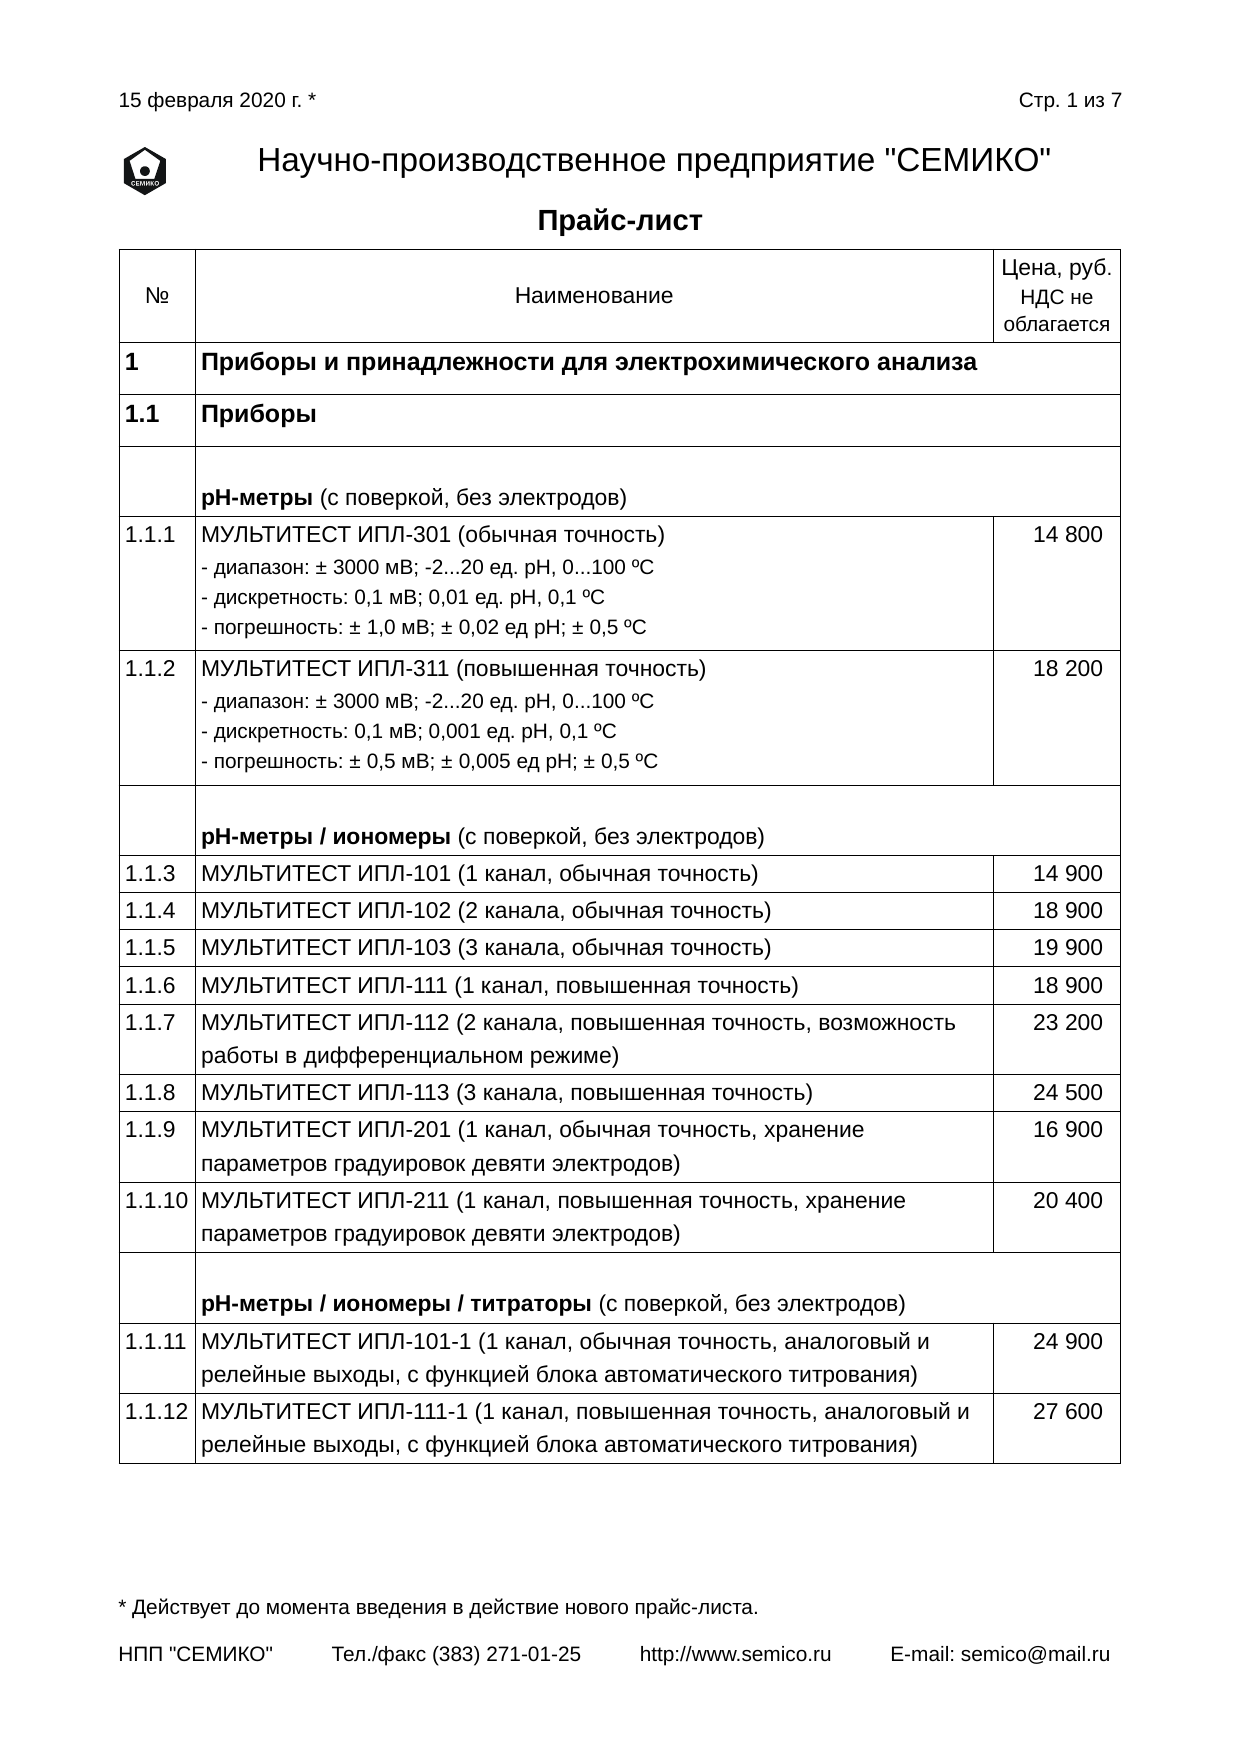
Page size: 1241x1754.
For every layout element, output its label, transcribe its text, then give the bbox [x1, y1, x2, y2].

table_cell 24 500 [994, 1075, 1120, 1111]
table_cell pH-метры (с поверкой, без электродов) [196, 447, 1120, 516]
table_cell МУЛЬТИТЕСТ ИПЛ-301 (обычная точность) - диапазон: ± 3000 мВ; -2...20 ед. pH, 0...100 ºC - дискретность: 0,1 мВ; 0,01 ед. pH, 0,1 ºC - погрешность: ± 1,0 мВ; ± 0,02 ед pH; ± 0,5 ºC [196, 517, 993, 650]
table_cell [120, 1253, 195, 1322]
table_cell 1.1.11 [120, 1324, 195, 1393]
table_cell МУЛЬТИТЕСТ ИПЛ-211 (1 канал, повышенная точность, хранение параметров градуировок девяти электродов) [196, 1183, 993, 1252]
table_cell 24 900 [994, 1324, 1120, 1393]
table_cell 23 200 [994, 1005, 1120, 1074]
table_cell МУЛЬТИТЕСТ ИПЛ-113 (3 канала, повышенная точность) [196, 1075, 993, 1111]
table_cell МУЛЬТИТЕСТ ИПЛ-112 (2 канала, повышенная точность, возможность работы в дифференциальном режиме) [196, 1005, 993, 1074]
table_cell 1.1.3 [120, 856, 195, 892]
table_cell [120, 786, 195, 855]
table_cell [120, 447, 195, 516]
table_header Наименование [196, 250, 993, 342]
table_cell 1.1.12 [120, 1394, 195, 1463]
table_cell pH-метры / иономеры (с поверкой, без электродов) [196, 786, 1120, 855]
table_cell 14 800 [994, 517, 1120, 650]
table_cell pH-метры / иономеры / титраторы (с поверкой, без электродов) [196, 1253, 1120, 1322]
table_cell 27 600 [994, 1394, 1120, 1463]
table_cell Приборы и принадлежности для электрохимического анализа [196, 343, 1120, 394]
table_cell МУЛЬТИТЕСТ ИПЛ-311 (повышенная точность) - диапазон: ± 3000 мВ; -2...20 ед. pH, 0...100 ºC - дискретность: 0,1 мВ; 0,001 ед. pH, 0,1 ºC - погрешность: ± 0,5 мВ; ± 0,005 ед pH; ± 0,5 ºC [196, 651, 993, 784]
table_cell 19 900 [994, 930, 1120, 966]
text Научно-производственное предприятие "СЕМИКО" [118, 141, 1122, 178]
table_cell 1.1.1 [120, 517, 195, 650]
table_cell 1.1.4 [120, 893, 195, 929]
table_cell 16 900 [994, 1112, 1120, 1182]
table_cell МУЛЬТИТЕСТ ИПЛ-103 (3 канала, обычная точность) [196, 930, 993, 966]
table_cell 1.1.9 [120, 1112, 195, 1182]
table_cell 1.1.6 [120, 967, 195, 1004]
table_cell 1 [120, 343, 195, 394]
table_cell 20 400 [994, 1183, 1120, 1252]
table_cell 1.1 [120, 395, 195, 446]
table_cell МУЛЬТИТЕСТ ИПЛ-111-1 (1 канал, повышенная точность, аналоговый и релейные выходы, с функцией блока автоматического титрования) [196, 1394, 993, 1463]
table_cell Приборы [196, 395, 1120, 446]
table_cell 1.1.2 [120, 651, 195, 784]
table_cell МУЛЬТИТЕСТ ИПЛ-201 (1 канал, обычная точность, хранение параметров градуировок девяти электродов) [196, 1112, 993, 1182]
table_cell 18 900 [994, 967, 1120, 1004]
table_cell 18 200 [994, 651, 1120, 784]
title Прайс-лист [118, 203, 1122, 236]
table_cell 1.1.7 [120, 1005, 195, 1074]
table_cell МУЛЬТИТЕСТ ИПЛ-101 (1 канал, обычная точность) [196, 856, 993, 892]
table_cell 18 900 [994, 893, 1120, 929]
table_header Цена, руб. НДС не облагается [994, 250, 1120, 342]
table_cell МУЛЬТИТЕСТ ИПЛ-102 (2 канала, обычная точность) [196, 893, 993, 929]
table_cell МУЛЬТИТЕСТ ИПЛ-101-1 (1 канал, обычная точность, аналоговый и релейные выходы, с функцией блока автоматического титрования) [196, 1324, 993, 1393]
table_cell 1.1.8 [120, 1075, 195, 1111]
table_header № [120, 250, 195, 342]
table_cell МУЛЬТИТЕСТ ИПЛ-111 (1 канал, повышенная точность) [196, 967, 993, 1004]
table_cell 1.1.5 [120, 930, 195, 966]
table_cell 14 900 [994, 856, 1120, 892]
table_cell 1.1.10 [120, 1183, 195, 1252]
